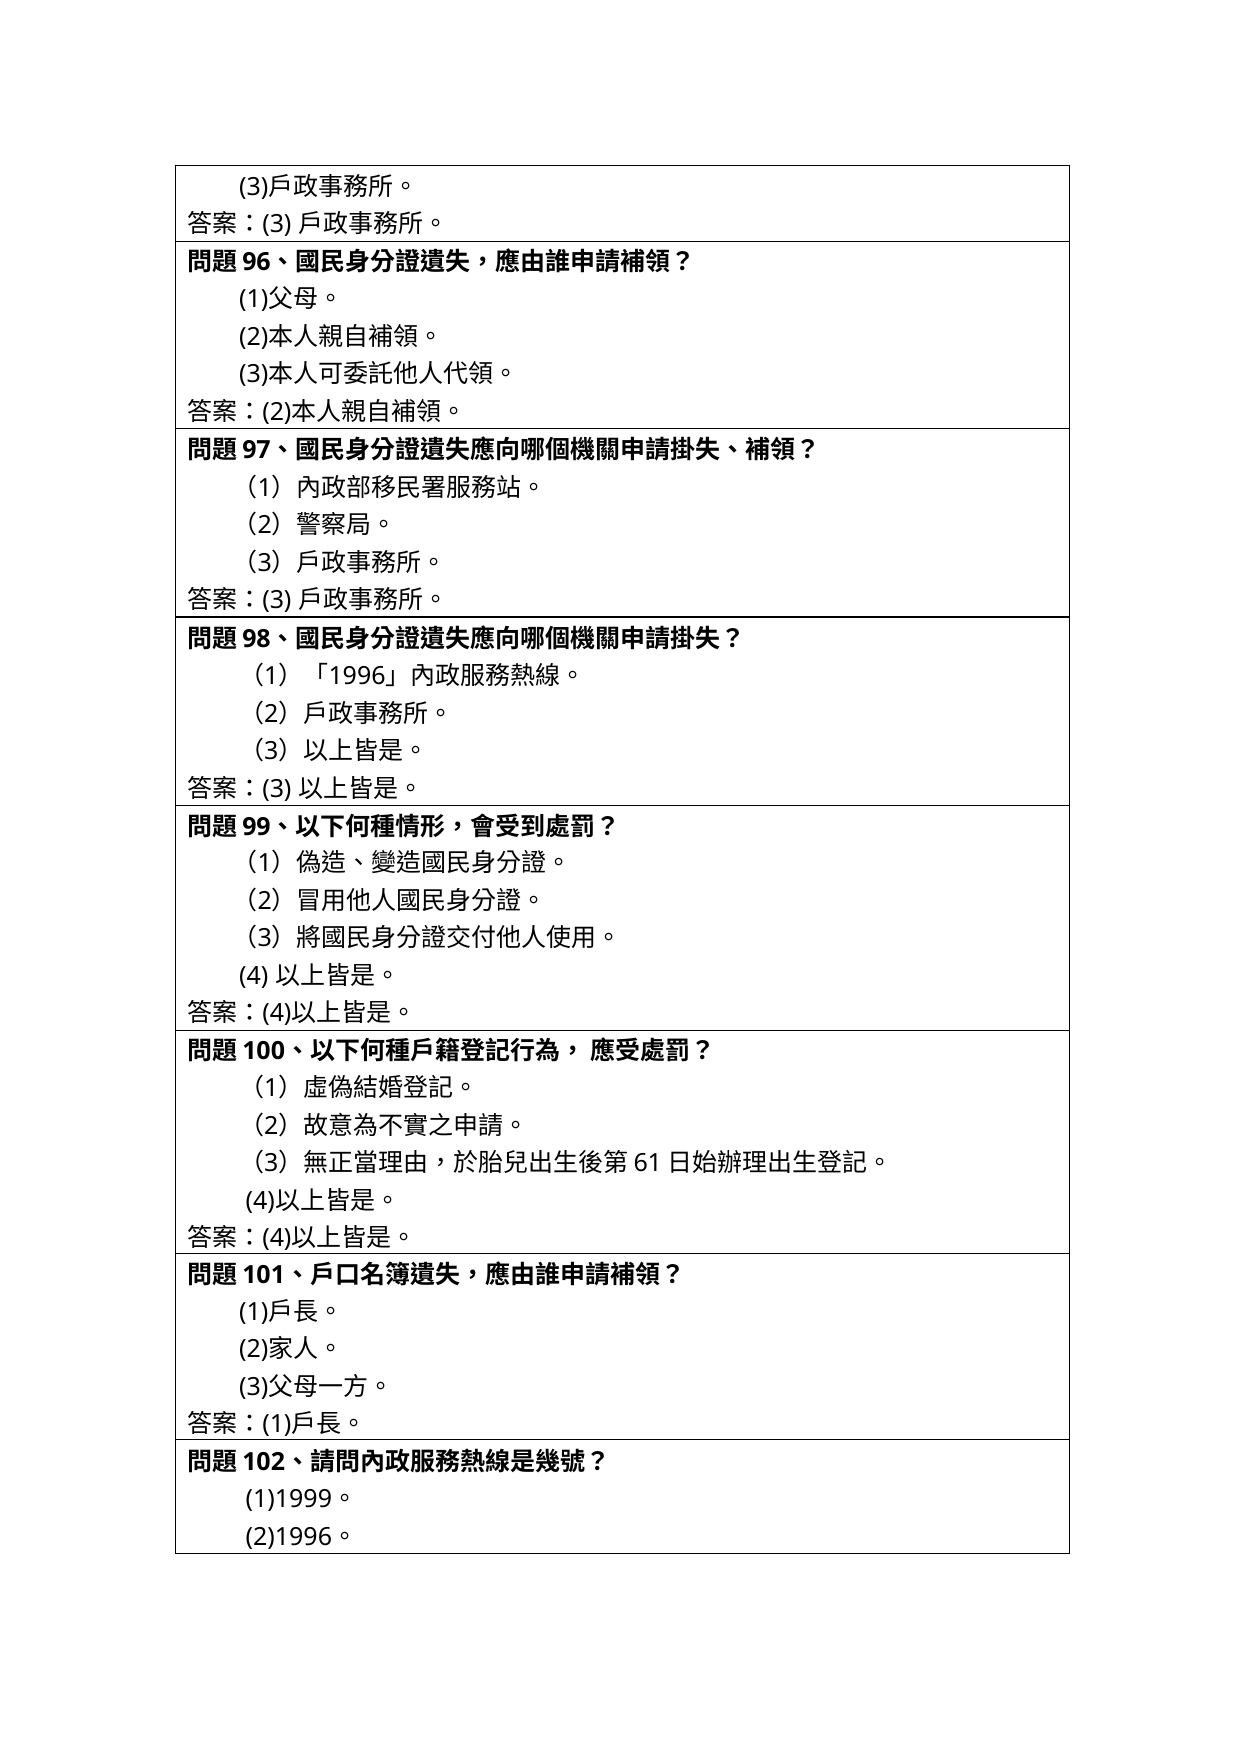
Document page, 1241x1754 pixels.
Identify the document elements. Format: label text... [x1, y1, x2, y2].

table_cell 問題96、國民身分證遺失，應由誰申請補領？ (1)父母。 (2)本人親自補領。 (3)本人可委託他人代領。 答案：(2)本人親自補領。 [176, 242, 1069, 428]
table_cell 問題102、請問內政服務熱線是幾號？ (1)1999。 (2)1996。 [176, 1440, 1069, 1553]
table_cell 問題99、以下何種情形，會受到處罰？ （1）偽造、變造國民身分證。 （2）冒用他人國民身分證。 （3）將國民身分證交付他人使用。 (4) 以上皆是。 答案：(4)以上皆是。 [176, 806, 1069, 1030]
table_cell (3)戶政事務所。 答案：(3) 戶政事務所。 [176, 166, 1069, 241]
table_cell 問題100、以下何種戶籍登記行為， 應受處罰？ （1）虛偽結婚登記。 （2）故意為不實之申請。 （3）無正當理由，於胎兒出生後第61日始辦理出生登記。 (4)以上皆是。 答案：(4)以上皆是。 [176, 1031, 1069, 1253]
table_cell 問題98、國民身分證遺失應向哪個機關申請掛失？ （1）「1996」內政服務熱線。 （2）戶政事務所。 （3）以上皆是。 答案：(3) 以上皆是。 [176, 618, 1069, 805]
table_cell 問題97、國民身分證遺失應向哪個機關申請掛失、補領？ （1）內政部移民署服務站。 （2）警察局。 （3）戶政事務所。 答案：(3) 戶政事務所。 [176, 429, 1069, 616]
table_cell 問題101、戶口名簿遺失，應由誰申請補領？ (1)戶長。 (2)家人。 (3)父母一方。 答案：(1)戶長。 [176, 1254, 1069, 1439]
